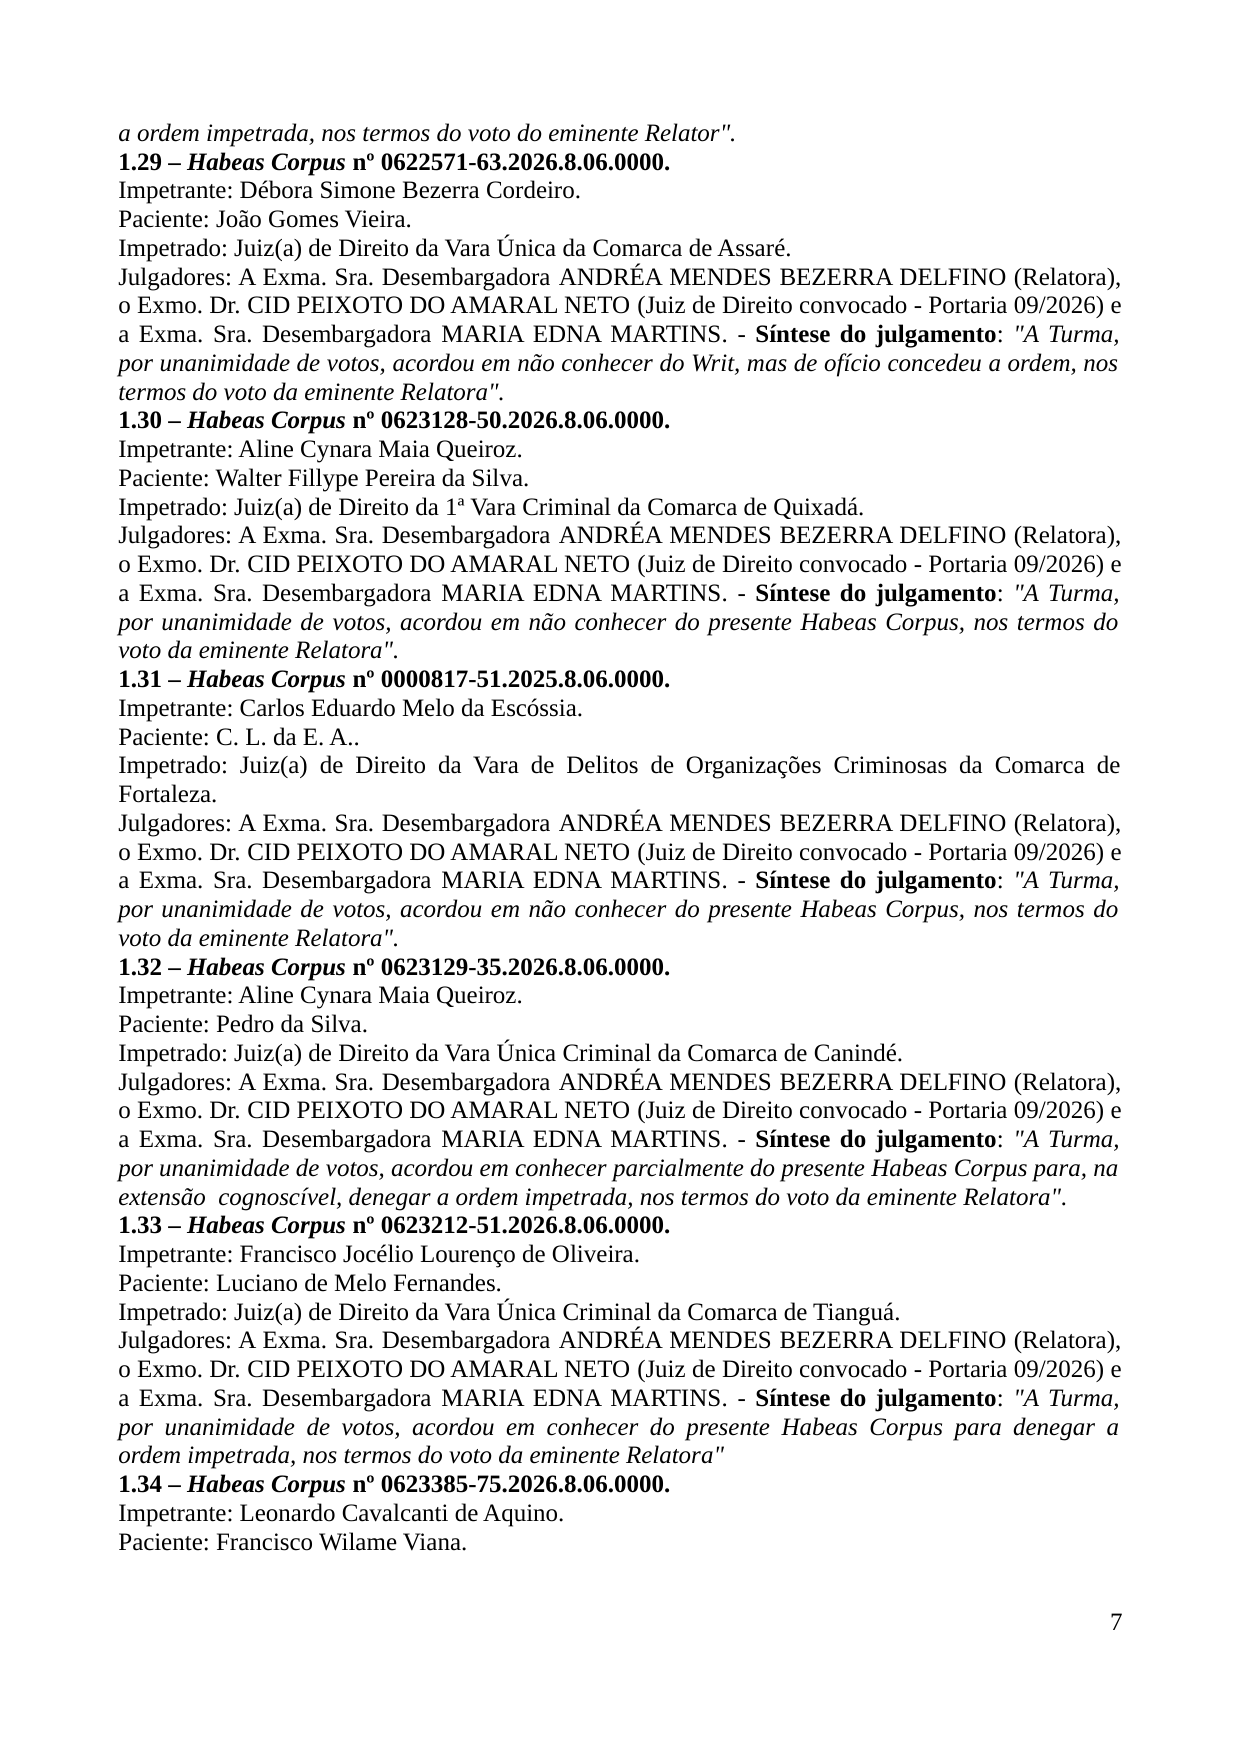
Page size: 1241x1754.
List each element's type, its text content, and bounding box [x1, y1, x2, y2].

text 1.29 – Habeas Corpus nº 0622571-63.2026.8.06.0000. [118, 147, 1122, 176]
text 1.33 – Habeas Corpus nº 0623212-51.2026.8.06.0000. [118, 1211, 1122, 1239]
text Impetrante: Leonardo Cavalcanti de Aquino. [118, 1498, 1122, 1527]
text 1.32 – Habeas Corpus nº 0623129-35.2026.8.06.0000. [118, 952, 1122, 981]
text Paciente: Francisco Wilame Viana. [118, 1527, 1122, 1556]
text Impetrante: Francisco Jocélio Lourenço de Oliveira. [118, 1239, 1122, 1268]
text Impetrante: Carlos Eduardo Melo da Escóssia. [118, 693, 1122, 722]
text Paciente: Pedro da Silva. [118, 1009, 1122, 1038]
text Impetrado: Juiz(a) de Direito da Vara de Delitos de Organizações Criminosas da Comarca de Fortaleza. [118, 751, 1122, 808]
text Julgadores: A Exma. Sra. Desembargadora ANDRÉA MENDES BEZERRA DELFINO (Relatora), o Exmo. Dr. CID PEIXOTO DO AMARAL NETO (Juiz de Direito convocado - Portaria 09/2026) e a Exma. Sra. Desembargadora MARIA EDNA MARTINS. - Síntese do julgamento: "A Turma, por unanimidade de votos, acordou em não conhecer do presente Habeas Corpus, nos termos do voto da eminente Relatora". [118, 521, 1122, 664]
text 1.30 – Habeas Corpus nº 0623128-50.2026.8.06.0000. [118, 406, 1122, 434]
text Impetrado: Juiz(a) de Direito da 1ª Vara Criminal da Comarca de Quixadá. [118, 492, 1122, 521]
text Impetrante: Débora Simone Bezerra Cordeiro. [118, 176, 1122, 204]
text Paciente: Luciano de Melo Fernandes. [118, 1268, 1122, 1297]
text Impetrante: Aline Cynara Maia Queiroz. [118, 981, 1122, 1009]
text Impetrante: Aline Cynara Maia Queiroz. [118, 434, 1122, 463]
text Julgadores: A Exma. Sra. Desembargadora ANDRÉA MENDES BEZERRA DELFINO (Relatora), o Exmo. Dr. CID PEIXOTO DO AMARAL NETO (Juiz de Direito convocado - Portaria 09/2026) e a Exma. Sra. Desembargadora MARIA EDNA MARTINS. - Síntese do julgamento: "A Turma, por unanimidade de votos, acordou em conhecer parcialmente do presente Habeas Corpus para, na extensão cognoscível, denegar a ordem impetrada, nos termos do voto da eminente Relatora". [118, 1067, 1122, 1211]
text Impetrado: Juiz(a) de Direito da Vara Única Criminal da Comarca de Canindé. [118, 1038, 1122, 1067]
text Paciente: C. L. da E. A.. [118, 722, 1122, 751]
text Julgadores: A Exma. Sra. Desembargadora ANDRÉA MENDES BEZERRA DELFINO (Relatora), o Exmo. Dr. CID PEIXOTO DO AMARAL NETO (Juiz de Direito convocado - Portaria 09/2026) e a Exma. Sra. Desembargadora MARIA EDNA MARTINS. - Síntese do julgamento: "A Turma, por unanimidade de votos, acordou em não conhecer do presente Habeas Corpus, nos termos do voto da eminente Relatora". [118, 808, 1122, 952]
text Julgadores: A Exma. Sra. Desembargadora ANDRÉA MENDES BEZERRA DELFINO (Relatora), o Exmo. Dr. CID PEIXOTO DO AMARAL NETO (Juiz de Direito convocado - Portaria 09/2026) e a Exma. Sra. Desembargadora MARIA EDNA MARTINS. - Síntese do julgamento: "A Turma, por unanimidade de votos, acordou em não conhecer do Writ, mas de ofício concedeu a ordem, nos termos do voto da eminente Relatora". [118, 262, 1122, 406]
text 1.34 – Habeas Corpus nº 0623385-75.2026.8.06.0000. [118, 1469, 1122, 1498]
text Paciente: João Gomes Vieira. [118, 204, 1122, 233]
text Impetrado: Juiz(a) de Direito da Vara Única Criminal da Comarca de Tianguá. [118, 1297, 1122, 1326]
text a ordem impetrada, nos termos do voto do eminente Relator". [118, 118, 1122, 147]
text Paciente: Walter Fillype Pereira da Silva. [118, 463, 1122, 492]
text Impetrado: Juiz(a) de Direito da Vara Única da Comarca de Assaré. [118, 233, 1122, 262]
text Julgadores: A Exma. Sra. Desembargadora ANDRÉA MENDES BEZERRA DELFINO (Relatora), o Exmo. Dr. CID PEIXOTO DO AMARAL NETO (Juiz de Direito convocado - Portaria 09/2026) e a Exma. Sra. Desembargadora MARIA EDNA MARTINS. - Síntese do julgamento: "A Turma, por unanimidade de votos, acordou em conhecer do presente Habeas Corpus para denegar a ordem impetrada, nos termos do voto da eminente Relatora" [118, 1326, 1122, 1469]
text 1.31 – Habeas Corpus nº 0000817-51.2025.8.06.0000. [118, 664, 1122, 693]
